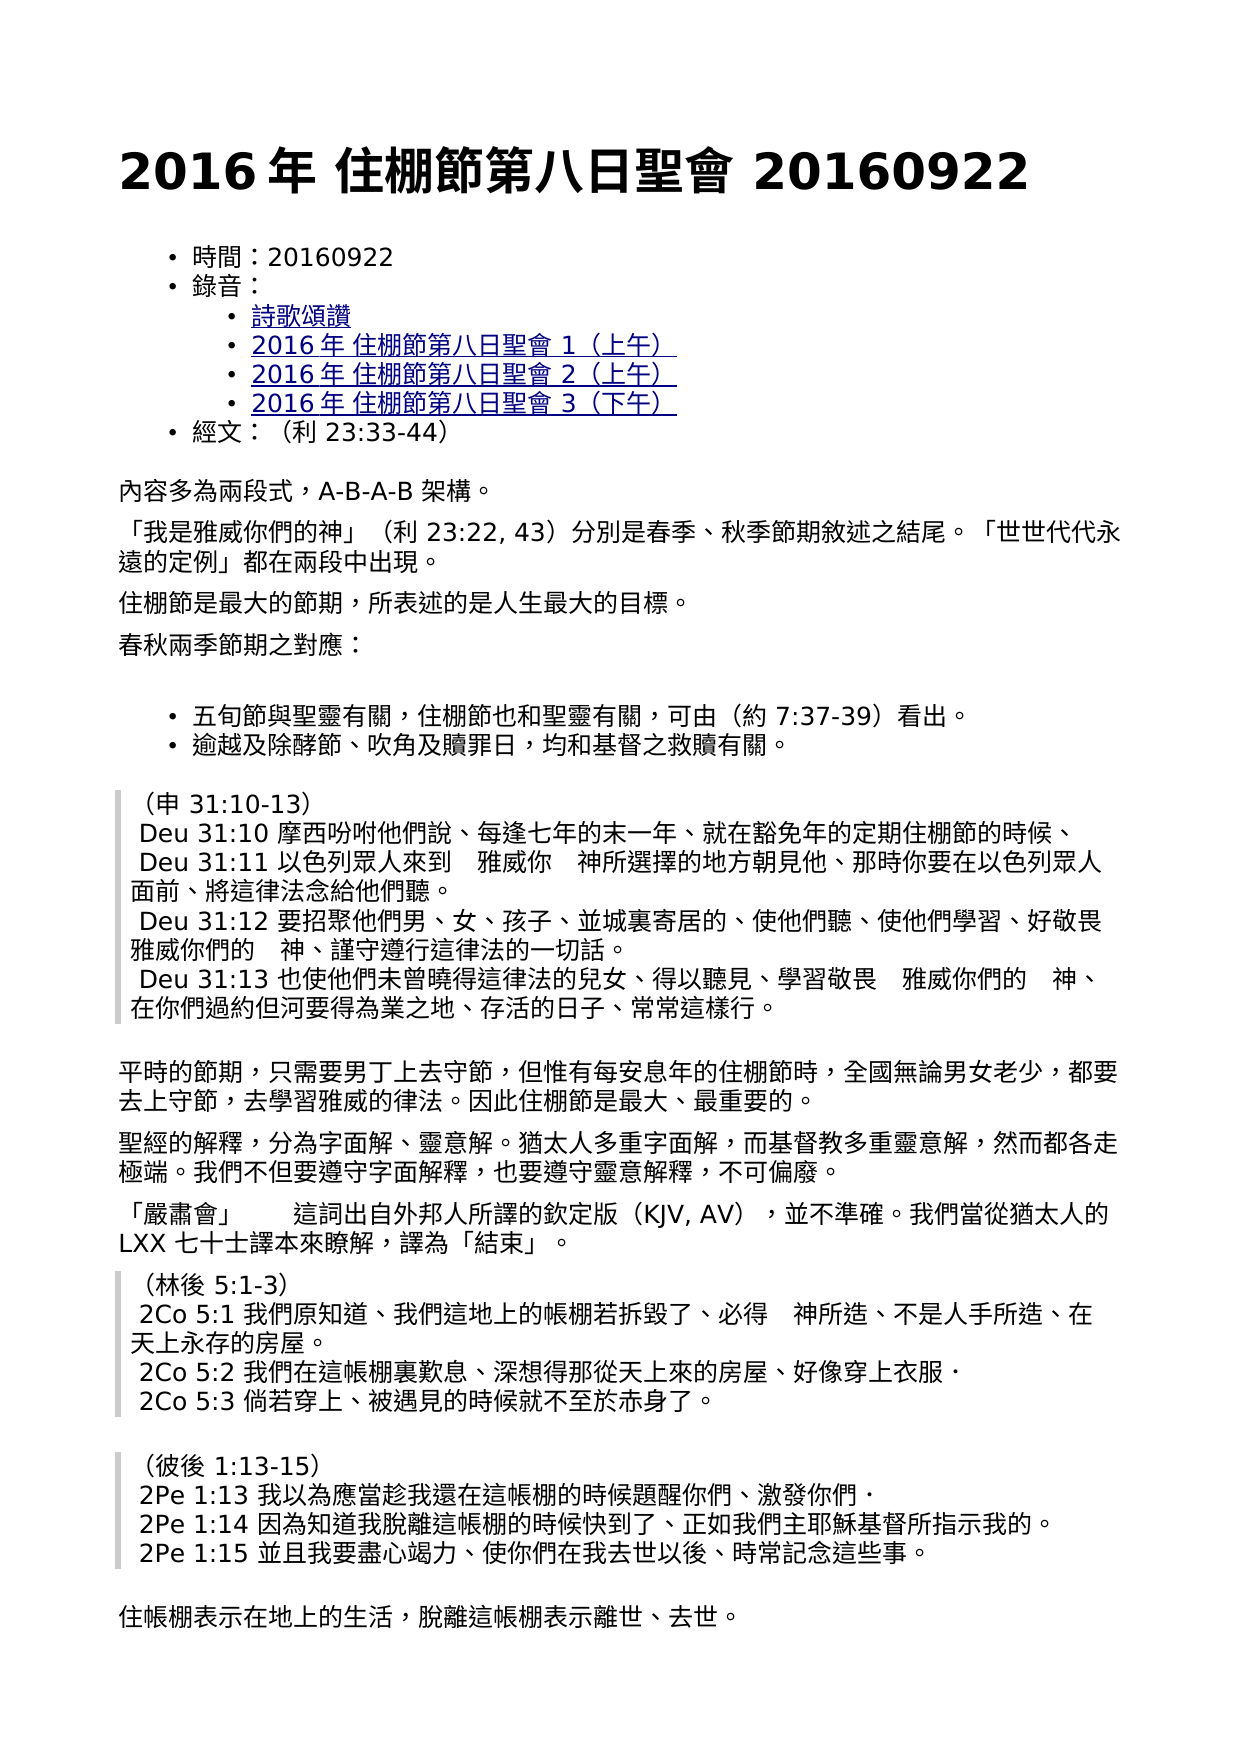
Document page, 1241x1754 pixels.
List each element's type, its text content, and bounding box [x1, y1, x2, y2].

list 經文：（利 23:33-44） [177, 418, 1122, 447]
text 春秋兩季節期之對應： [118, 631, 1122, 660]
list 時間：20160922 [177, 243, 1122, 272]
table_header （申 31:10-13） Deu 31:10 摩西吩咐他們說、每逢七年的末一年、就在豁免年的定期住棚節的時候、 Deu 31:11 以色列眾人來到 雅威你 神所選擇的地方朝見他、那時你要在以色列眾人面前、將這律法念給他們聽。 Deu 31:12 要招聚他們男、女、孩子、並城裏寄居的、使他們聽、使他們學習、好敬畏 雅威你們的 神、謹守遵行這律法的一切話。 Deu 31:13 也使他們未曾曉得這律法的兒女、得以聽見、學習敬畏 雅威你們的 神、在你們過約但河要得為業之地、存活的日子、常常這樣行。 [121, 790, 1122, 1023]
list 2016年 住棚節第八日聖會 3（下午） [236, 389, 1122, 418]
text 內容多為兩段式，A-B-A-B 架構。 [118, 477, 1122, 506]
table_header （彼後 1:13-15） 2Pe 1:13 我以為應當趁我還在這帳棚的時候題醒你們、激發你們． 2Pe 1:14 因為知道我脫離這帳棚的時候快到了、正如我們主耶穌基督所指示我的。 2Pe 1:15 並且我要盡心竭力、使你們在我去世以後、時常記念這些事。 [121, 1452, 1122, 1568]
text 住帳棚表示在地上的生活，脫離這帳棚表示離世、去世。 [118, 1603, 1122, 1633]
list 2016年 住棚節第八日聖會 1（上午） [236, 331, 1122, 360]
text 聖經的解釋，分為字面解、靈意解。猶太人多重字面解，而基督教多重靈意解，然而都各走極端。我們不但要遵守字面解釋，也要遵守靈意解釋，不可偏廢。 [118, 1129, 1122, 1188]
list 詩歌頌讚 [236, 302, 1122, 331]
text 住棚節是最大的節期，所表述的是人生最大的目標。 [118, 589, 1122, 619]
list 五旬節與聖靈有關，住棚節也和聖靈有關，可由（約 7:37-39）看出。 [177, 702, 1122, 731]
list 錄音： [177, 272, 1122, 302]
list 逾越及除酵節、吹角及贖罪日，均和基督之救贖有關。 [177, 731, 1122, 761]
text 平時的節期，只需要男丁上去守節，但惟有每安息年的住棚節時，全國無論男女老少，都要去上守節，去學習雅威的律法。因此住棚節是最大、最重要的。 [118, 1058, 1122, 1117]
text 「我是雅威你們的神」（利 23:22, 43）分別是春季、秋季節期敘述之結尾。「世世代代永遠的定例」都在兩段中出現。 [118, 519, 1122, 577]
list 2016年 住棚節第八日聖會 2（上午） [236, 360, 1122, 389]
table_header （林後 5:1-3） 2Co 5:1 我們原知道、我們這地上的帳棚若拆毀了、必得 神所造、不是人手所造、在天上永存的房屋。 2Co 5:2 我們在這帳棚裏歎息、深想得那從天上來的房屋、好像穿上衣服． 2Co 5:3 倘若穿上、被遇見的時候就不至於赤身了。 [121, 1271, 1122, 1417]
text 「嚴肅會」 這詞出自外邦人所譯的欽定版（KJV, AV），並不準確。我們當從猶太人的 LXX 七十士譯本來瞭解，譯為「結束」。 [118, 1200, 1122, 1258]
subtitle 2016年 住棚節第八日聖會 20160922 [118, 143, 1122, 201]
